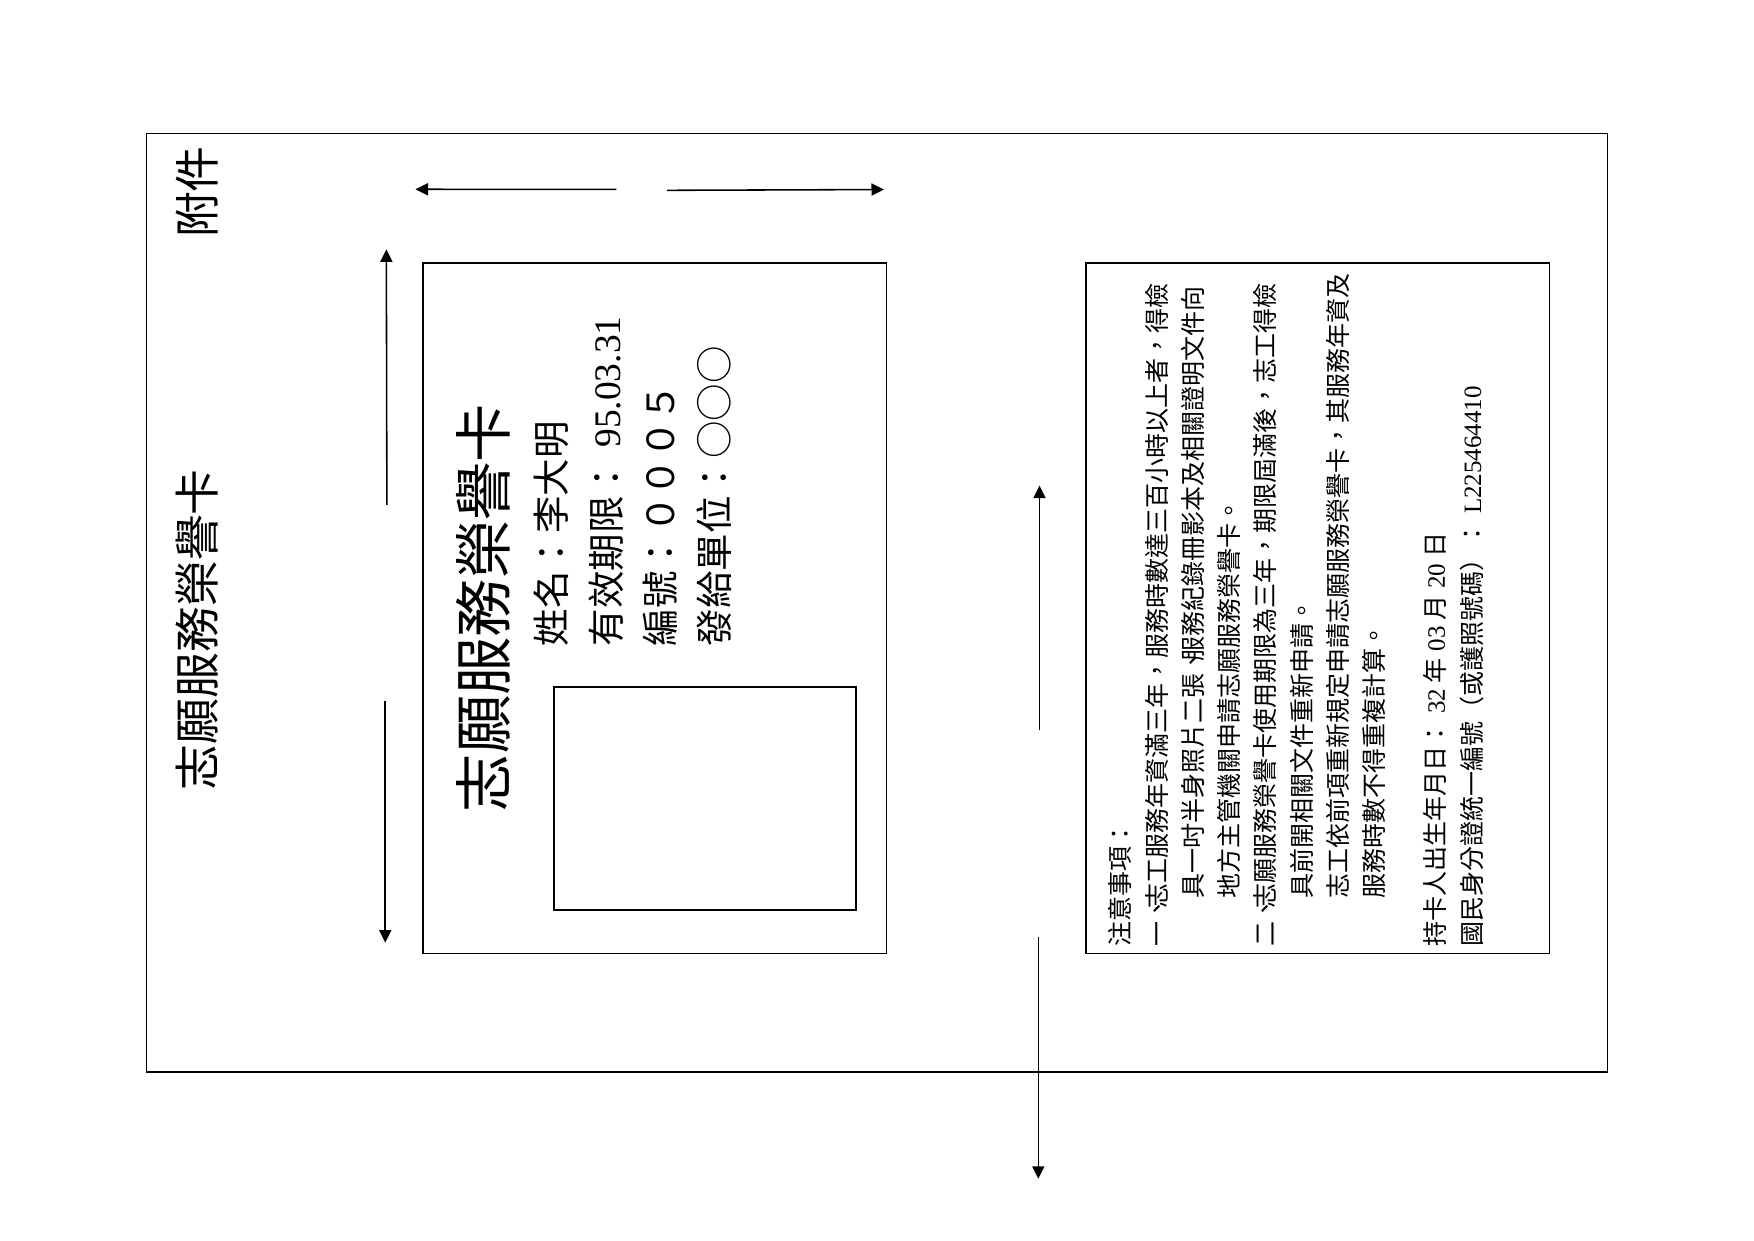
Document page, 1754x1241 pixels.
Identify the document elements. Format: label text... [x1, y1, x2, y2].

table_header 附件 志願服務榮譽卡 9公分 正面 6公分 9公分 背面 [147, 134, 1607, 1071]
